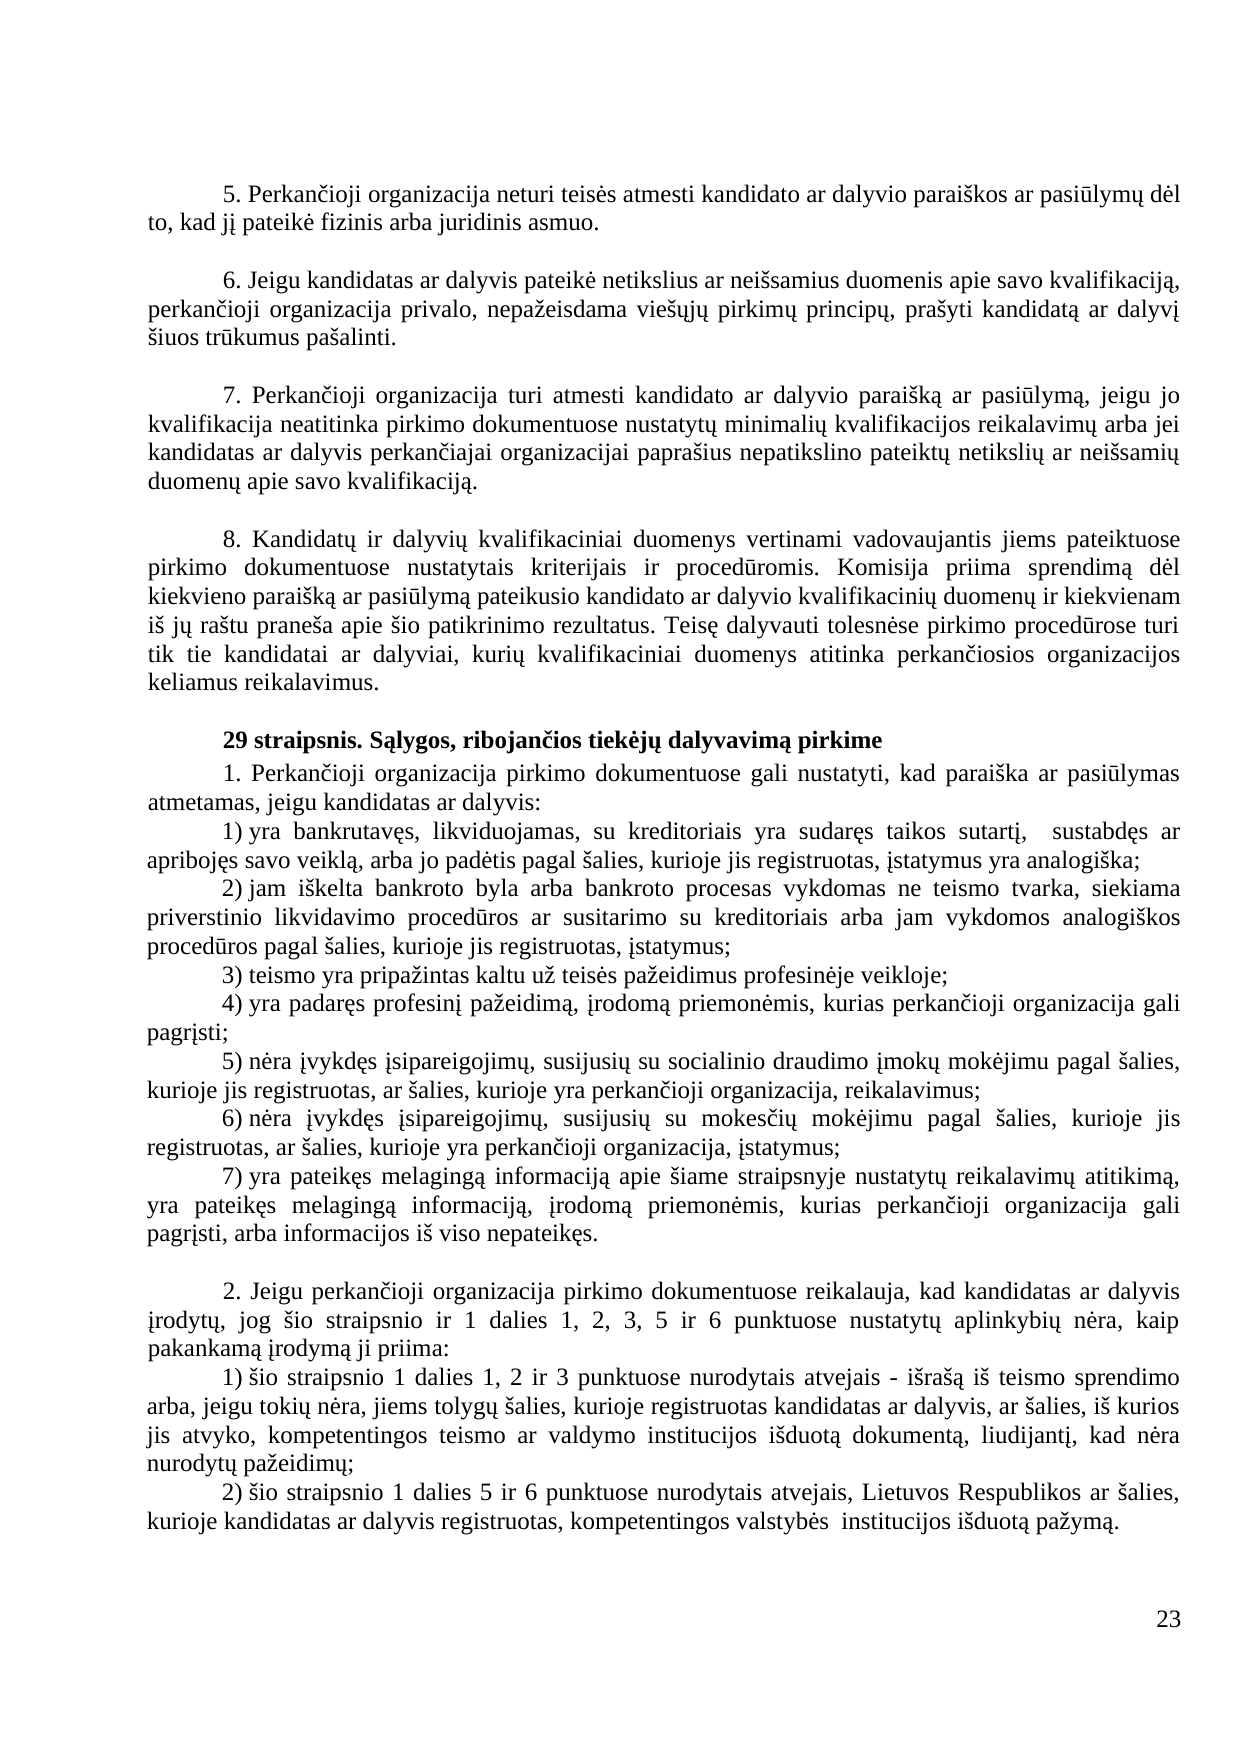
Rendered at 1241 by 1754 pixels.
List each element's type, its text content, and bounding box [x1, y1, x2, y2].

text 6. Jeigu kandidatas ar dalyvis pateikė netikslius ar neišsamius duomenis apie savo kvalifikaciją, perkančioji organizacija privalo, nepažeisdama viešųjų pirkimų principų, prašyti kandidatą ar dalyvį šiuos trūkumus pašalinti. [148, 265, 1181, 351]
text 2) šio straipsnio 1 dalies 5 ir 6 punktuose nurodytais atvejais, Lietuvos Respublikos ar šalies, kurioje kandidatas ar dalyvis registruotas, kompetentingos valstybės institucijos išduotą pažymą. [147, 1477, 1181, 1535]
text 1) šio straipsnio 1 dalies 1, 2 ir 3 punktuose nurodytais atvejais - išrašą iš teismo sprendimo arba, jeigu tokių nėra, jiems tolygų šalies, kurioje registruotas kandidatas ar dalyvis, ar šalies, iš kurios jis atvyko, kompetentingos teismo ar valdymo institucijos išduotą dokumentą, liudijantį, kad nėra nurodytų pažeidimų; [147, 1362, 1181, 1477]
text 2. Jeigu perkančioji organizacija pirkimo dokumentuose reikalauja, kad kandidatas ar dalyvis įrodytų, jog šio straipsnio ir 1 dalies 1, 2, 3, 5 ir 6 punktuose nustatytų aplinkybių nėra, kaip pakankamą įrodymą ji priima: [148, 1276, 1181, 1362]
text 5) nėra įvykdęs įsipareigojimų, susijusių su socialinio draudimo įmokų mokėjimu pagal šalies, kurioje jis registruotas, ar šalies, kurioje yra perkančioji organizacija, reikalavimus; [147, 1046, 1181, 1103]
text 7. Perkančioji organizacija turi atmesti kandidato ar dalyvio paraišką ar pasiūlymą, jeigu jo kvalifikacija neatitinka pirkimo dokumentuose nustatytų minimalių kvalifikacijos reikalavimų arba jei kandidatas ar dalyvis perkančiajai organizacijai paprašius nepatikslino pateiktų netikslių ar neišsamių duomenų apie savo kvalifikaciją. [148, 380, 1181, 495]
text 3) teismo yra pripažintas kaltu už teisės pažeidimus profesinėje veikloje; [147, 960, 1181, 988]
text 1) yra bankrutavęs, likviduojamas, su kreditoriais yra sudaręs taikos sutartį, sustabdęs ar apribojęs savo veiklą, arba jo padėtis pagal šalies, kurioje jis registruotas, įstatymus yra analogiška; [147, 816, 1181, 873]
text 7) yra pateikęs melagingą informaciją apie šiame straipsnyje nustatytų reikalavimų atitikimą, yra pateikęs melagingą informaciją, įrodomą priemonėmis, kurias perkančioji organizacija gali pagrįsti, arba informacijos iš viso nepateikęs. [147, 1161, 1181, 1247]
text 29 straipsnis. Sąlygos, ribojančios tiekėjų dalyvavimą pirkime [148, 725, 1181, 754]
text 2) jam iškelta bankroto byla arba bankroto procesas vykdomas ne teismo tvarka, siekiama priverstinio likvidavimo procedūros ar susitarimo su kreditoriais arba jam vykdomos analogiškos procedūros pagal šalies, kurioje jis registruotas, įstatymus; [147, 873, 1181, 960]
text 5. Perkančioji organizacija neturi teisės atmesti kandidato ar dalyvio paraiškos ar pasiūlymų dėl to, kad jį pateikė fizinis arba juridinis asmuo. [148, 179, 1181, 236]
text 6) nėra įvykdęs įsipareigojimų, susijusių su mokesčių mokėjimu pagal šalies, kurioje jis registruotas, ar šalies, kurioje yra perkančioji organizacija, įstatymus; [147, 1103, 1181, 1161]
text 4) yra padaręs profesinį pažeidimą, įrodomą priemonėmis, kurias perkančioji organizacija gali pagrįsti; [147, 988, 1181, 1046]
text 8. Kandidatų ir dalyvių kvalifikaciniai duomenys vertinami vadovaujantis jiems pateiktuose pirkimo dokumentuose nustatytais kriterijais ir procedūromis. Komisija priima sprendimą dėl kiekvieno paraišką ar pasiūlymą pateikusio kandidato ar dalyvio kvalifikacinių duomenų ir kiekvienam iš jų raštu praneša apie šio patikrinimo rezultatus. Teisę dalyvauti tolesnėse pirkimo procedūrose turi tik tie kandidatai ar dalyviai, kurių kvalifikaciniai duomenys atitinka perkančiosios organizacijos keliamus reikalavimus. [148, 524, 1181, 696]
text 1. Perkančioji organizacija pirkimo dokumentuose gali nustatyti, kad paraiška ar pasiūlymas atmetamas, jeigu kandidatas ar dalyvis: [148, 758, 1181, 816]
